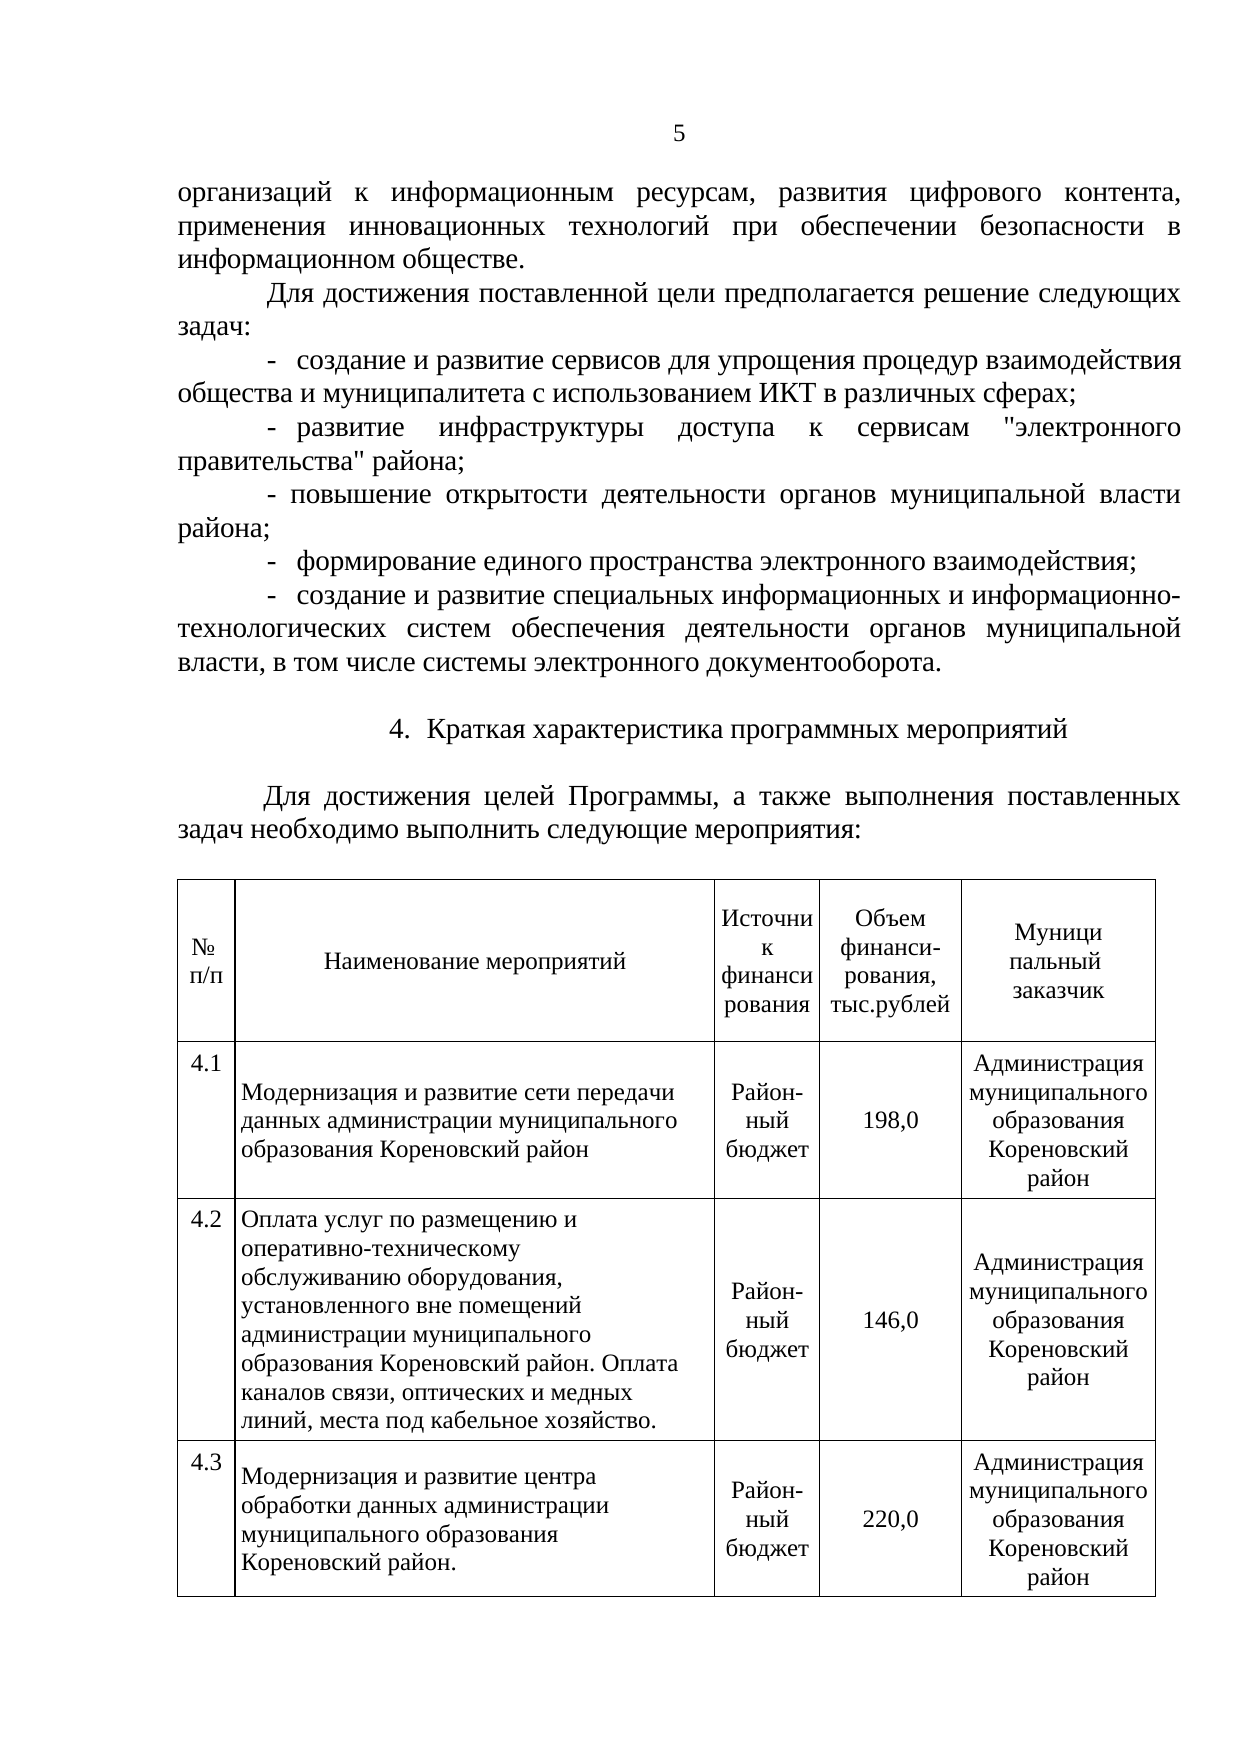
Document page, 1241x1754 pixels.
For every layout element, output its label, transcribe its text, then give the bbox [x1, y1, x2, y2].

text Для достижения целей Программы, а также выполнения поставленных задач необходимо выполнить следующие мероприятия: [177, 778, 1181, 845]
table_cell Район­ный бюджет [715, 1199, 819, 1440]
table_cell Администрация муниципального образования Кореновский район [962, 1441, 1155, 1596]
table_cell 146,0 [820, 1199, 961, 1440]
table_header № п/п [178, 880, 234, 1041]
text - развитие инфраструктуры доступа к сервисам "электронного правительства" района; [177, 409, 1181, 476]
text организаций к информационным ресурсам, развития цифрового контента, применения инновационных технологий при обеспечении безопасности в информационном обществе. [177, 174, 1181, 275]
table_header Наименование мероприятий [236, 880, 714, 1041]
table_cell Район­ный бюджет [715, 1441, 819, 1596]
table_cell Район­ный бюджет [715, 1042, 819, 1197]
text - создание и развитие специальных информационных и информационно-технологических систем обеспечения деятельности органов муниципальной власти, в том числе системы электронного документооборота. [177, 577, 1181, 677]
list Краткая характеристика программных мероприятий [290, 711, 1181, 744]
table_cell 4.2 [178, 1199, 234, 1440]
table_cell 198,0 [820, 1042, 961, 1197]
table_cell Модернизация и развитие сети передачи данных администрации муниципального образования Кореновский район [236, 1042, 714, 1197]
table_header Объем финанси­рования, тыс.рублей [820, 880, 961, 1041]
text Для достижения поставленной цели предполагается решение следующих задач: [177, 275, 1181, 342]
table_cell 4.3 [178, 1441, 234, 1596]
table_cell Оплата услуг по размещению и оперативно-техническому обслуживанию оборудования, установленного вне помещений администрации муниципального образования Кореновский район. Оплата каналов связи, оптических и медных линий, места под кабельное хозяйство. [236, 1199, 714, 1440]
text - повышение открытости деятельности органов муниципальной власти района; [177, 476, 1181, 543]
text - создание и развитие сервисов для упрощения процедур взаимодействия общества и муниципалитета с использованием ИКТ в различных сферах; [177, 342, 1181, 409]
table_header Источник финансирования [715, 880, 819, 1041]
table_cell 220,0 [820, 1441, 961, 1596]
table_cell Администрация муниципального образования Кореновский район [962, 1199, 1155, 1440]
table_cell Администрация муниципального образования Кореновский район [962, 1042, 1155, 1197]
table_cell 4.1 [178, 1042, 234, 1197]
table_cell Модернизация и развитие центра обработки данных администрации муниципального образования Кореновский район. [236, 1441, 714, 1596]
table_header Муници­ пальный заказчик [962, 880, 1155, 1041]
text - формирование единого пространства электронного взаимодействия; [177, 543, 1181, 577]
